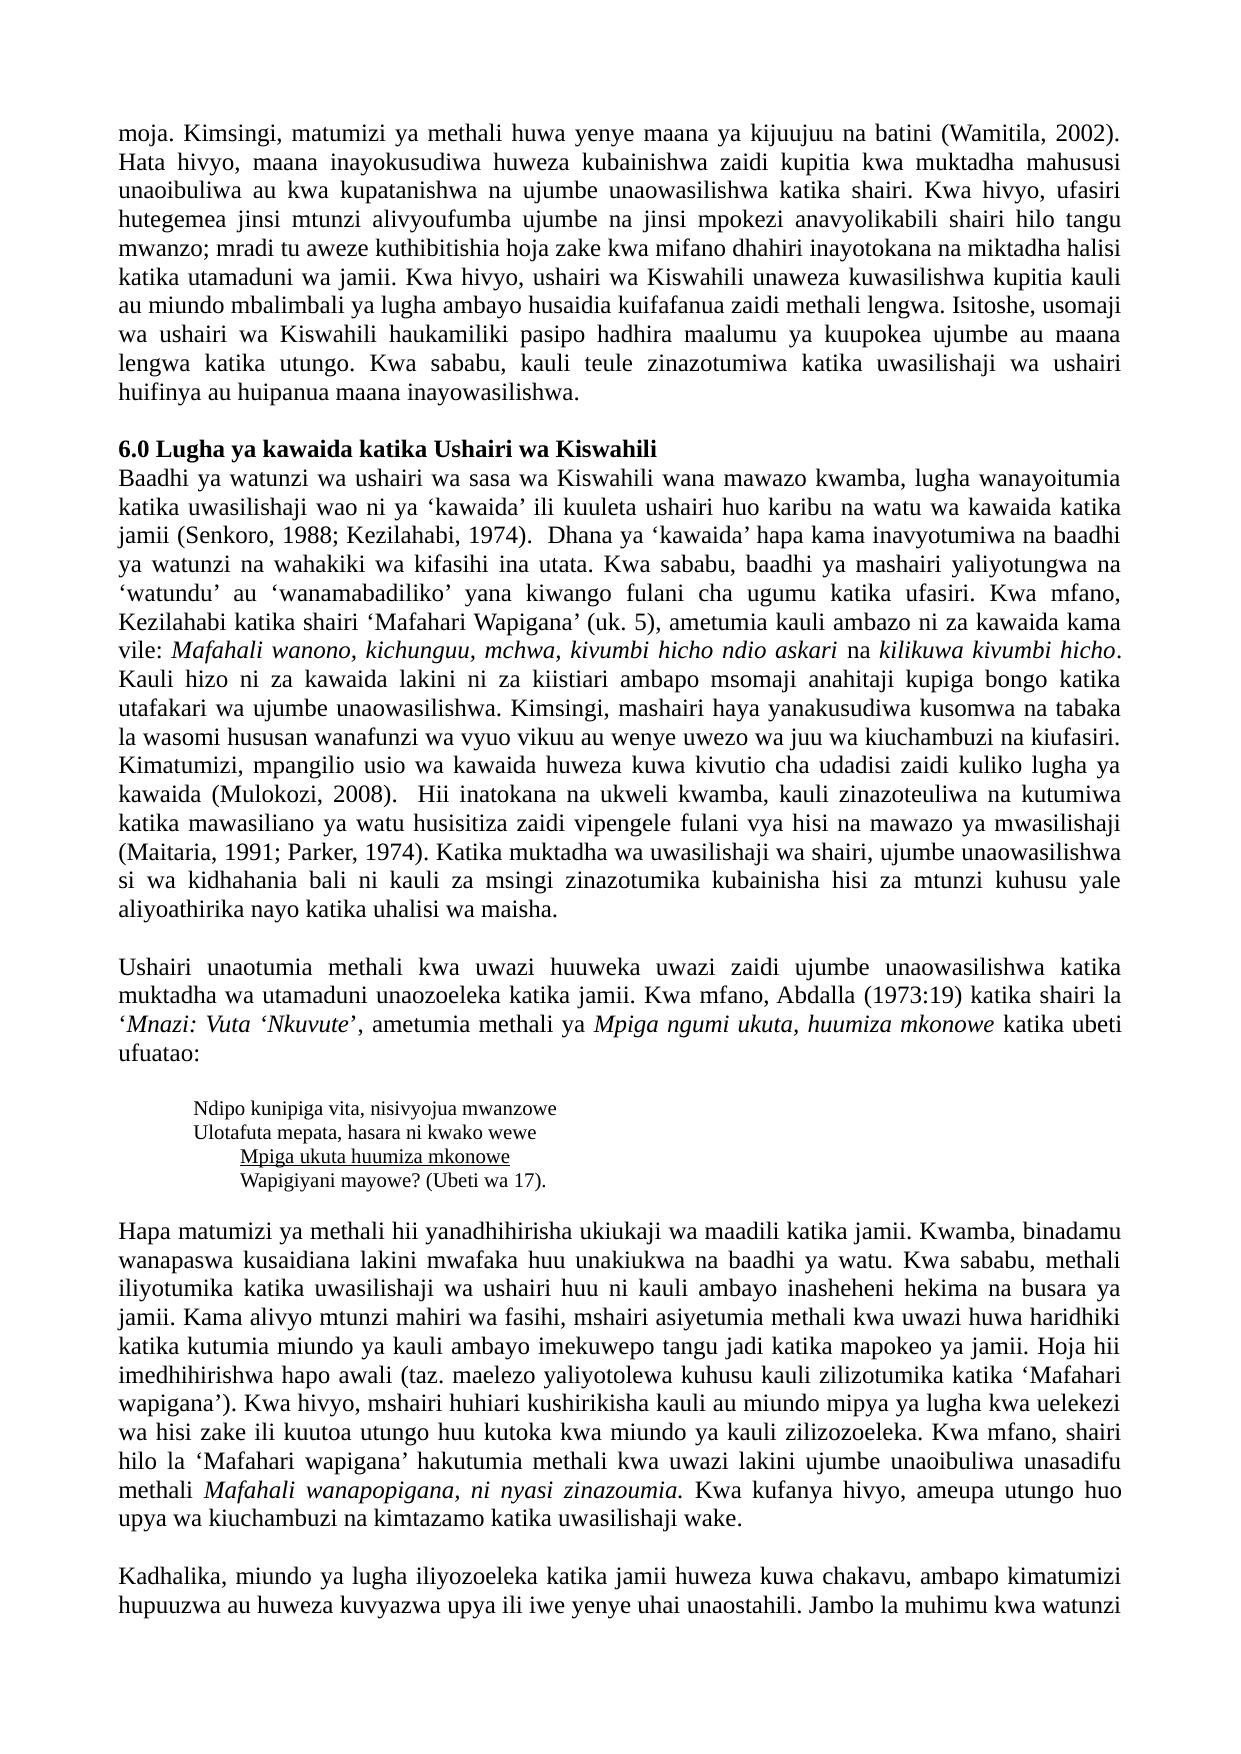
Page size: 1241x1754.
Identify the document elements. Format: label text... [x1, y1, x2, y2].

text Ndipo kunipiga vita, nisivyojua mwanzowe [193, 1096, 1122, 1120]
subtitle Mpiga ukuta huumiza mkonowe [193, 1144, 1122, 1168]
text 6.0 Lugha ya kawaida katika Ushairi wa Kiswahili [118, 434, 1122, 463]
text Baadhi ya watunzi wa ushairi wa sasa wa Kiswahili wana mawazo kwamba, lugha wanayoitumia katika uwasilishaji wao ni ya ‘kawaida’ ili kuuleta ushairi huo karibu na watu wa kawaida katika jamii (Senkoro, 1988; Kezilahabi, 1974). Dhana ya ‘kawaida’ hapa kama inavyotumiwa na baadhi ya watunzi na wahakiki wa kifasihi ina utata. Kwa sababu, baadhi ya mashairi yaliyotungwa na ‘watundu’ au ‘wanamabadiliko’ yana kiwango fulani cha ugumu katika ufasiri. Kwa mfano, Kezilahabi katika shairi ‘Mafahari Wapigana’ (uk. 5), ametumia kauli ambazo ni za kawaida kama vile: Mafahali wanono, kichunguu, mchwa, kivumbi hicho ndio askari na kilikuwa kivumbi hicho. Kauli hizo ni za kawaida lakini ni za kiistiari ambapo msomaji anahitaji kupiga bongo katika utafakari wa ujumbe unaowasilishwa. Kimsingi, mashairi haya yanakusudiwa kusomwa na tabaka la wasomi hususan wanafunzi wa vyuo vikuu au wenye uwezo wa juu wa kiuchambuzi na kiufasiri. Kimatumizi, mpangilio usio wa kawaida huweza kuwa kivutio cha udadisi zaidi kuliko lugha ya kawaida (Mulokozi, 2008). Hii inatokana na ukweli kwamba, kauli zinazoteuliwa na kutumiwa katika mawasiliano ya watu husisitiza zaidi vipengele fulani vya hisi na mawazo ya mwasilishaji (Maitaria, 1991; Parker, 1974). Katika muktadha wa uwasilishaji wa shairi, ujumbe unaowasilishwa si wa kidhahania bali ni kauli za msingi zinazotumika kubainisha hisi za mtunzi kuhusu yale aliyoathirika nayo katika uhalisi wa maisha. [118, 463, 1122, 923]
text moja. Kimsingi, matumizi ya methali huwa yenye maana ya kijuujuu na batini (Wamitila, 2002). Hata hivyo, maana inayokusudiwa huweza kubainishwa zaidi kupitia kwa muktadha mahususi unaoibuliwa au kwa kupatanishwa na ujumbe unaowasilishwa katika shairi. Kwa hivyo, ufasiri hutegemea jinsi mtunzi alivyoufumba ujumbe na jinsi mpokezi anavyolikabili shairi hilo tangu mwanzo; mradi tu aweze kuthibitishia hoja zake kwa mifano dhahiri inayotokana na miktadha halisi katika utamaduni wa jamii. Kwa hivyo, ushairi wa Kiswahili unaweza kuwasilishwa kupitia kauli au miundo mbalimbali ya lugha ambayo husaidia kuifafanua zaidi methali lengwa. Isitoshe, usomaji wa ushairi wa Kiswahili haukamiliki pasipo hadhira maalumu ya kuupokea ujumbe au maana lengwa katika utungo. Kwa sababu, kauli teule zinazotumiwa katika uwasilishaji wa ushairi huifinya au huipanua maana inayowasilishwa. [118, 118, 1122, 406]
text Ulotafuta mepata, hasara ni kwako wewe [193, 1120, 1122, 1144]
text Kadhalika, miundo ya lugha iliyozoeleka katika jamii huweza kuwa chakavu, ambapo kimatumizi hupuuzwa au huweza kuvyazwa upya ili iwe yenye uhai unaostahili. Jambo la muhimu kwa watunzi [118, 1561, 1122, 1618]
subtitle Wapigiyani mayowe? (Ubeti wa 17). [240, 1168, 1122, 1192]
text Hapa matumizi ya methali hii yanadhihirisha ukiukaji wa maadili katika jamii. Kwamba, binadamu wanapaswa kusaidiana lakini mwafaka huu unakiukwa na baadhi ya watu. Kwa sababu, methali iliyotumika katika uwasilishaji wa ushairi huu ni kauli ambayo inasheheni hekima na busara ya jamii. Kama alivyo mtunzi mahiri wa fasihi, mshairi asiyetumia methali kwa uwazi huwa haridhiki katika kutumia miundo ya kauli ambayo imekuwepo tangu jadi katika mapokeo ya jamii. Hoja hii imedhihirishwa hapo awali (taz. maelezo yaliyotolewa kuhusu kauli zilizotumika katika ‘Mafahari wapigana’). Kwa hivyo, mshairi huhiari kushirikisha kauli au miundo mipya ya lugha kwa uelekezi wa hisi zake ili kuutoa utungo huu kutoka kwa miundo ya kauli zilizozoeleka. Kwa mfano, shairi hilo la ‘Mafahari wapigana’ hakutumia methali kwa uwazi lakini ujumbe unaoibuliwa unasadifu methali Mafahali wanapopigana, ni nyasi zinazoumia. Kwa kufanya hivyo, ameupa utungo huo upya wa kiuchambuzi na kimtazamo katika uwasilishaji wake. [118, 1216, 1122, 1532]
text Ushairi unaotumia methali kwa uwazi huuweka uwazi zaidi ujumbe unaowasilishwa katika muktadha wa utamaduni unaozoeleka katika jamii. Kwa mfano, Abdalla (1973:19) katika shairi la ‘Mnazi: Vuta ‘Nkuvute’, ametumia methali ya Mpiga ngumi ukuta, huumiza mkonowe katika ubeti ufuatao: [118, 952, 1122, 1067]
